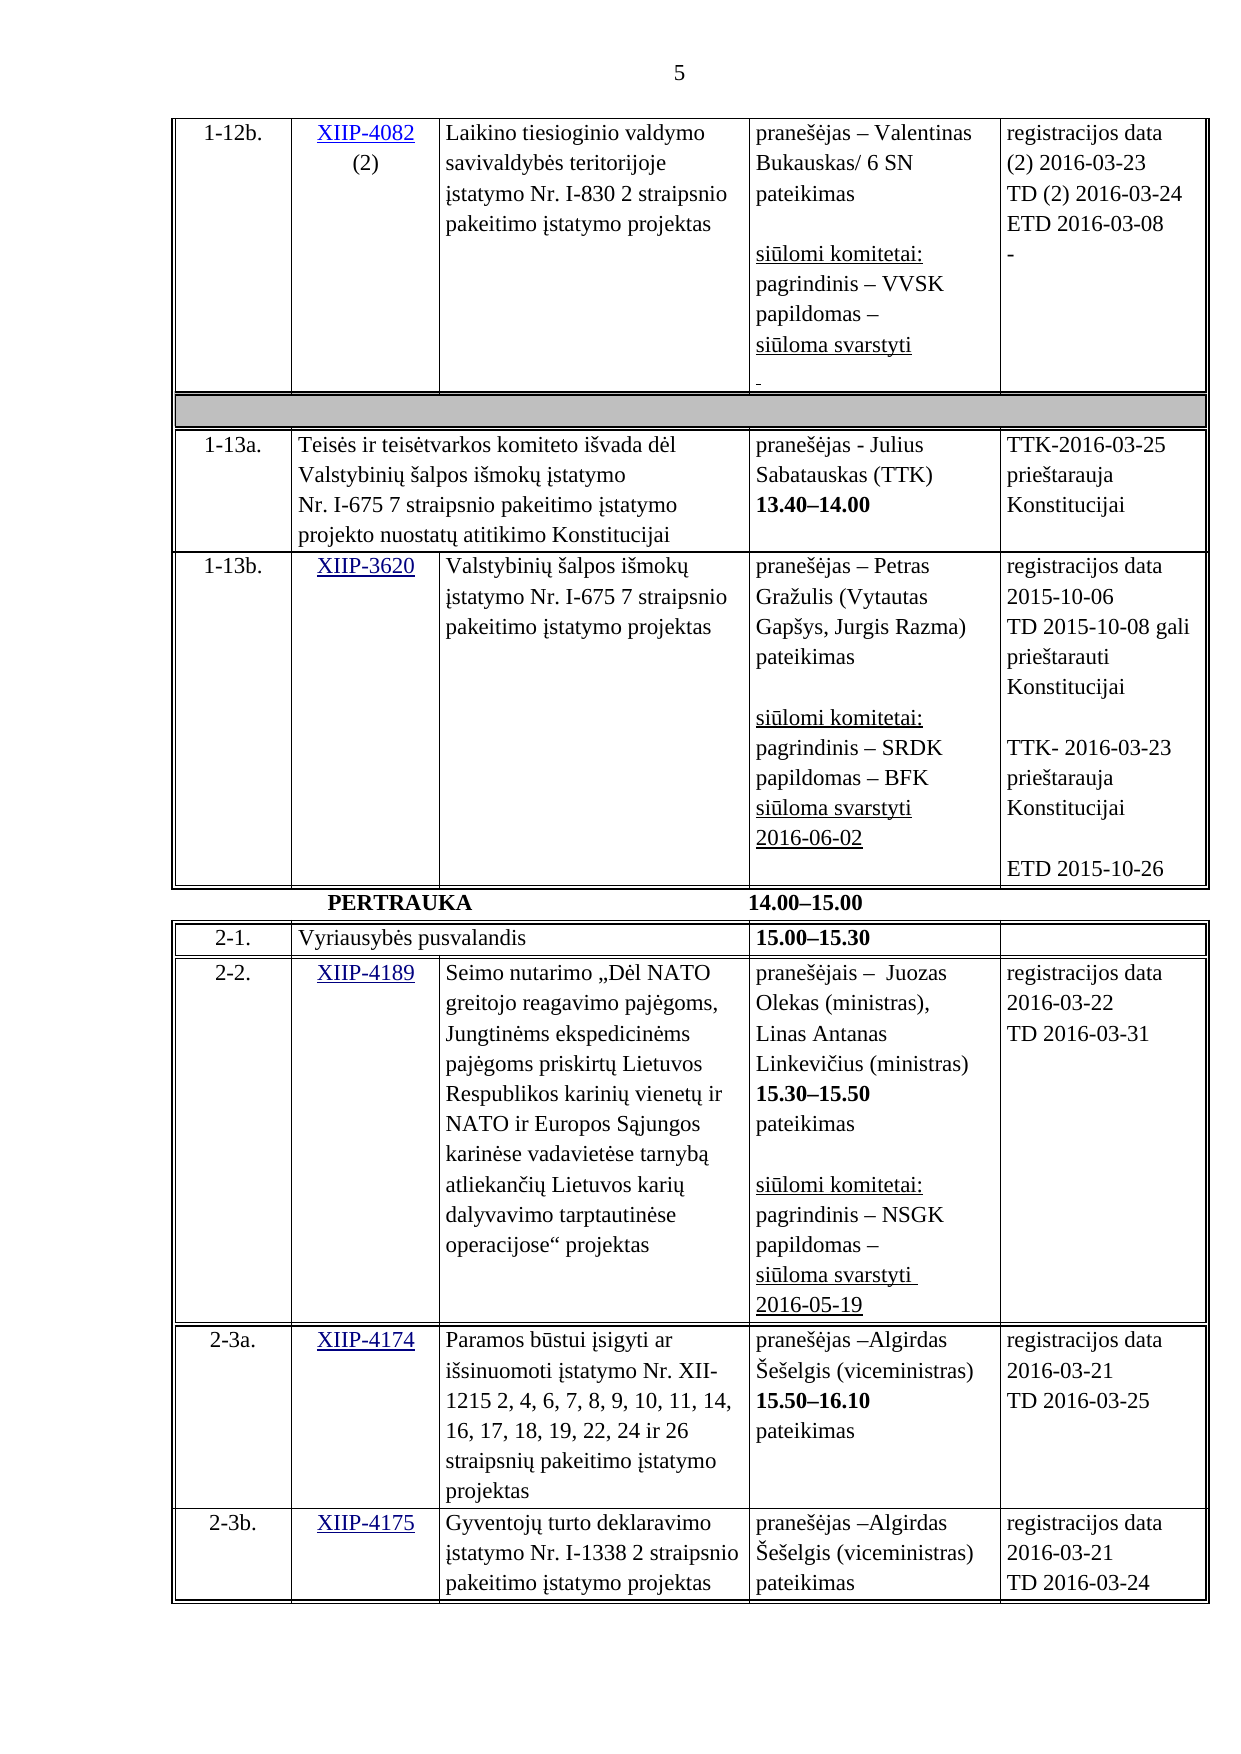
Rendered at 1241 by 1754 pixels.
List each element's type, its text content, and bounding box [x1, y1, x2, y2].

table_cell XIIP-4174 [292, 1327, 439, 1508]
text PERTRAUKA 14.00–15.00 [252, 890, 1181, 916]
table_cell Gyventojų turto deklaravimo įstatymo Nr. I-1338 2 straipsnio pakeitimo įstatymo projektas [440, 1509, 749, 1599]
table_cell 1-13b. [176, 553, 291, 885]
table_cell XIIP-4175 [292, 1509, 439, 1599]
table_header [1001, 925, 1205, 954]
table_cell 2-3b. [176, 1509, 291, 1599]
table_cell 1-12b. [176, 119, 291, 391]
table_cell registracijos data 2016-03-21 TD 2016-03-25 [1001, 1327, 1205, 1508]
table_cell 2-2. [176, 959, 291, 1322]
table_cell registracijos data (2) 2016-03-23 TD (2) 2016-03-24 ETD 2016-03-08 - [1001, 119, 1205, 391]
table_cell 2-3a. [176, 1327, 291, 1508]
table_header Vyriausybės pusvalandis [292, 925, 749, 954]
table_cell Paramos būstui įsigyti ar išsinuomoti įstatymo Nr. XII-1215 2, 4, 6, 7, 8, 9, 10, 11, 14, 16, 17, 18, 19, 22, 24 ir 26 straipsnių pakeitimo įstatymo projektas [440, 1327, 749, 1508]
table_cell pranešėjas –Algirdas Šešelgis (viceministras) pateikimas [750, 1509, 1000, 1599]
table_cell XIIP-4189 [292, 959, 439, 1322]
table_cell Seimo nutarimo „Dėl NATO greitojo reagavimo pajėgoms, Jungtinėms ekspedicinėms pajėgoms priskirtų Lietuvos Respublikos karinių vienetų ir NATO ir Europos Sąjungos karinėse vadavietėse tarnybą atliekančių Lietuvos karių dalyvavimo tarptautinėse operacijose“ projektas [440, 959, 749, 1322]
table_cell XIIP-3620 [292, 553, 439, 885]
table_cell Laikino tiesioginio valdymo savivaldybės teritorijoje įstatymo Nr. I-830 2 straipsnio pakeitimo įstatymo projektas [440, 119, 749, 391]
table_header 15.00–15.30 [750, 925, 1000, 954]
table_cell TTK-2016-03-25 prieštarauja Konstitucijai [1001, 431, 1205, 551]
table_cell pranešėjas - Julius Sabatauskas (TTK) 13.40–14.00 [750, 431, 1000, 551]
table_cell registracijos data 2016-03-21 TD 2016-03-24 [1001, 1509, 1205, 1599]
table_header 2-1. [176, 925, 291, 954]
table_cell 1-13a. [176, 431, 291, 551]
table_cell registracijos data 2016-03-22 TD 2016-03-31 [1001, 959, 1205, 1322]
table_cell XIIP-4082 (2) [292, 119, 439, 391]
table_cell [176, 396, 1205, 426]
table_cell pranešėjas – Valentinas Bukauskas/ 6 SN pateikimas siūlomi komitetai: pagrindinis – VVSK papildomas – siūloma svarstyti [750, 119, 1000, 391]
table_cell pranešėjais – Juozas Olekas (ministras), Linas Antanas Linkevičius (ministras) 15.30–15.50 pateikimas siūlomi komitetai: pagrindinis – NSGK papildomas – siūloma svarstyti 2016-05-19 [750, 959, 1000, 1322]
table_cell pranešėjas –Algirdas Šešelgis (viceministras) 15.50–16.10 pateikimas [750, 1327, 1000, 1508]
table_cell Valstybinių šalpos išmokų įstatymo Nr. I-675 7 straipsnio pakeitimo įstatymo projektas [440, 553, 749, 885]
table_cell registracijos data 2015-10-06 TD 2015-10-08 gali prieštarauti Konstitucijai TTK- 2016-03-23 prieštarauja Konstitucijai ETD 2015-10-26 [1001, 553, 1205, 885]
table_cell pranešėjas – Petras Gražulis (Vytautas Gapšys, Jurgis Razma) pateikimas siūlomi komitetai: pagrindinis – SRDK papildomas – BFK siūloma svarstyti 2016-06-02 [750, 553, 1000, 885]
table_cell Teisės ir teisėtvarkos komiteto išvada dėl Valstybinių šalpos išmokų įstatymo Nr. I-675 7 straipsnio pakeitimo įstatymo projekto nuostatų atitikimo Konstitucijai [292, 431, 749, 551]
